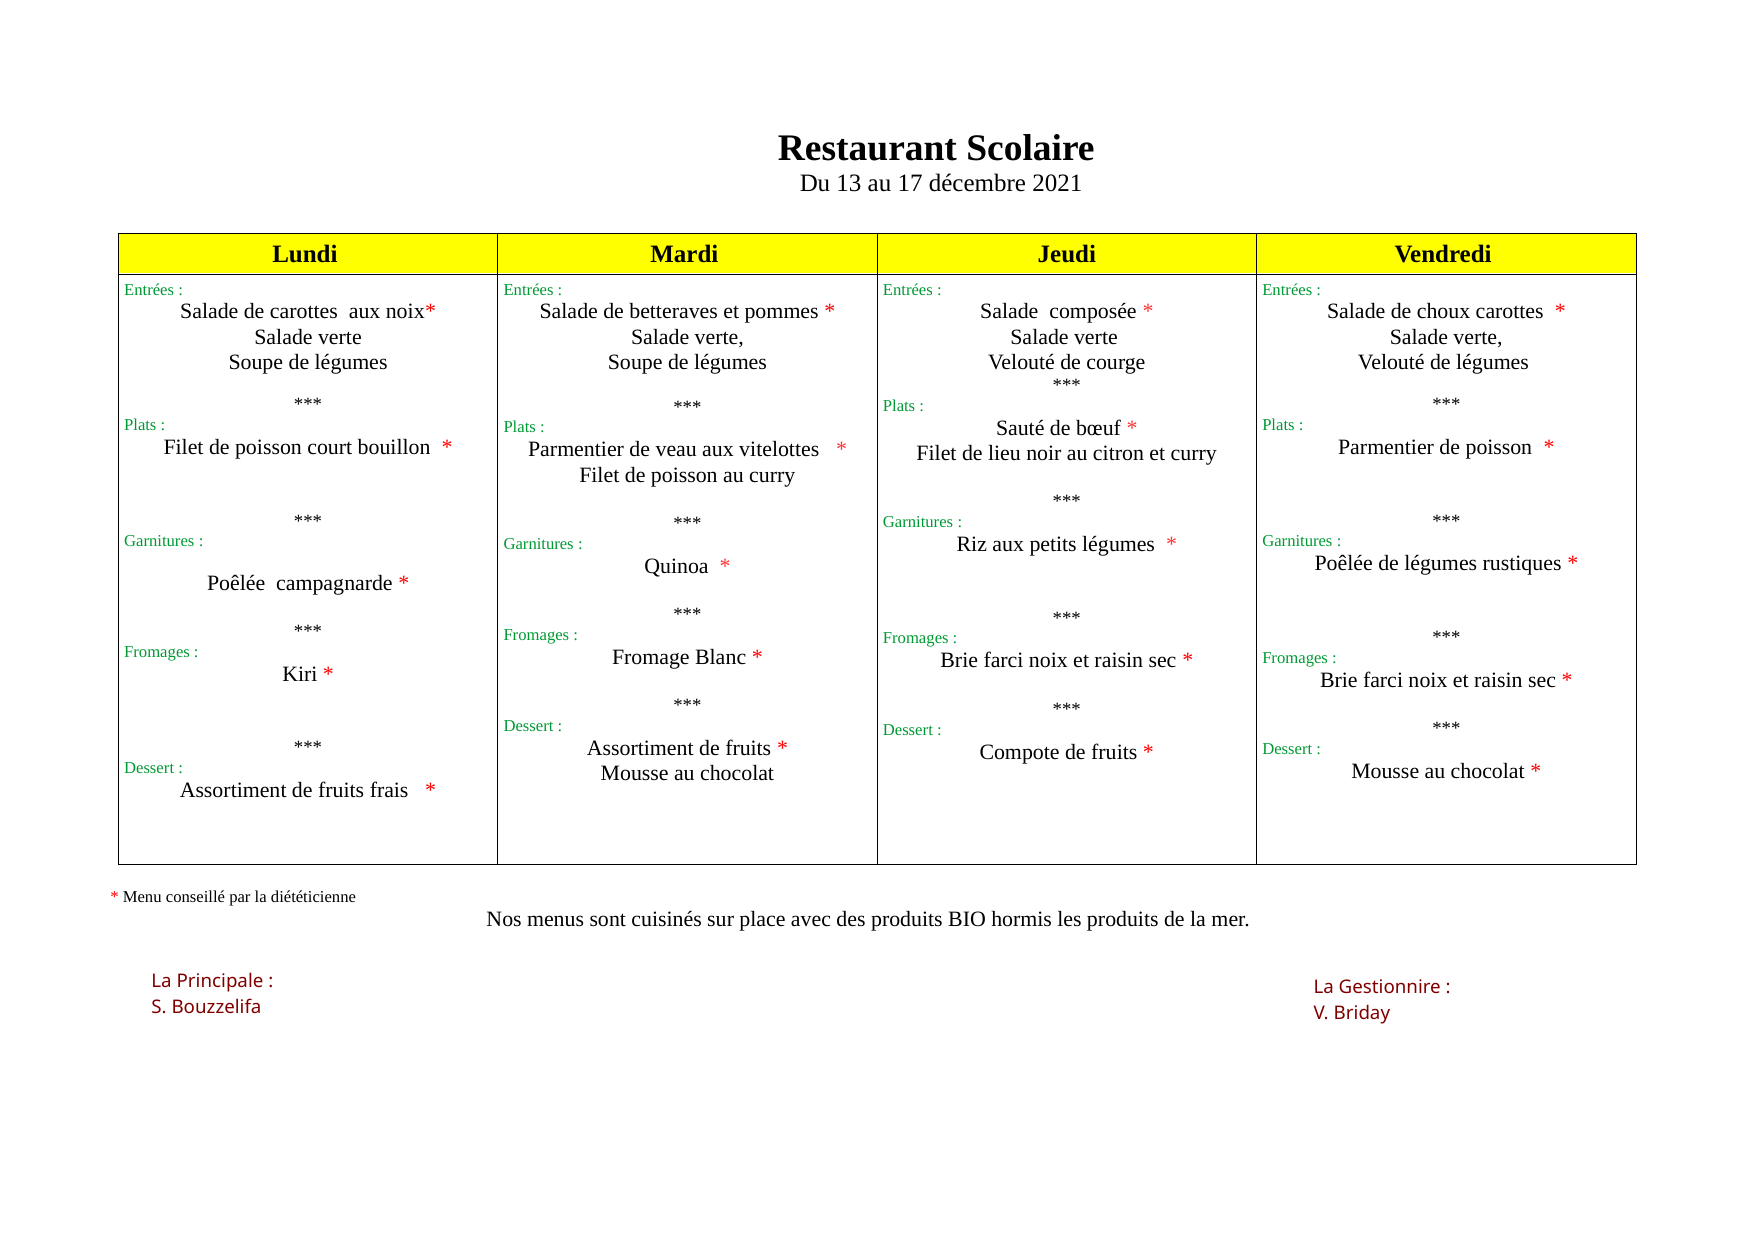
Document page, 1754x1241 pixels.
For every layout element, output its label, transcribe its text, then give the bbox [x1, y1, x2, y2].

table_header Jeudi [878, 234, 1256, 273]
table_header Lundi [119, 234, 497, 273]
table_cell Entrées : Salade composée * Salade verte Velouté de courge *** Plats : Sauté de bœuf * Filet de lieu noir au citron et curry *** Garnitures : Riz aux petits légumes * *** Fromages : Brie farci noix et raisin sec * *** Dessert : Compote de fruits * [878, 275, 1256, 864]
table_cell Entrées : Salade de betteraves et pommes * Salade verte, Soupe de légumes *** Plats : Parmentier de veau aux vitelottes * Filet de poisson au curry *** Garnitures : Quinoa * *** Fromages : Fromage Blanc * *** Dessert : Assortiment de fruits * Mousse au chocolat [498, 275, 877, 864]
table_cell Entrées : Salade de choux carottes * Salade verte, Velouté de légumes *** Plats : Parmentier de poisson * *** Garnitures : Poêlée de légumes rustiques * *** Fromages : Brie farci noix et raisin sec * *** Dessert : Mousse au chocolat * [1257, 275, 1636, 864]
table_header Mardi [498, 234, 877, 273]
table_cell Entrées : Salade de carottes aux noix* Salade verte Soupe de légumes *** Plats : Filet de poisson court bouillon * *** Garnitures : Poêlée campagnarde * *** Fromages : Kiri * *** Dessert : Assortiment de fruits frais * [119, 275, 497, 864]
table_header Vendredi [1257, 234, 1636, 273]
